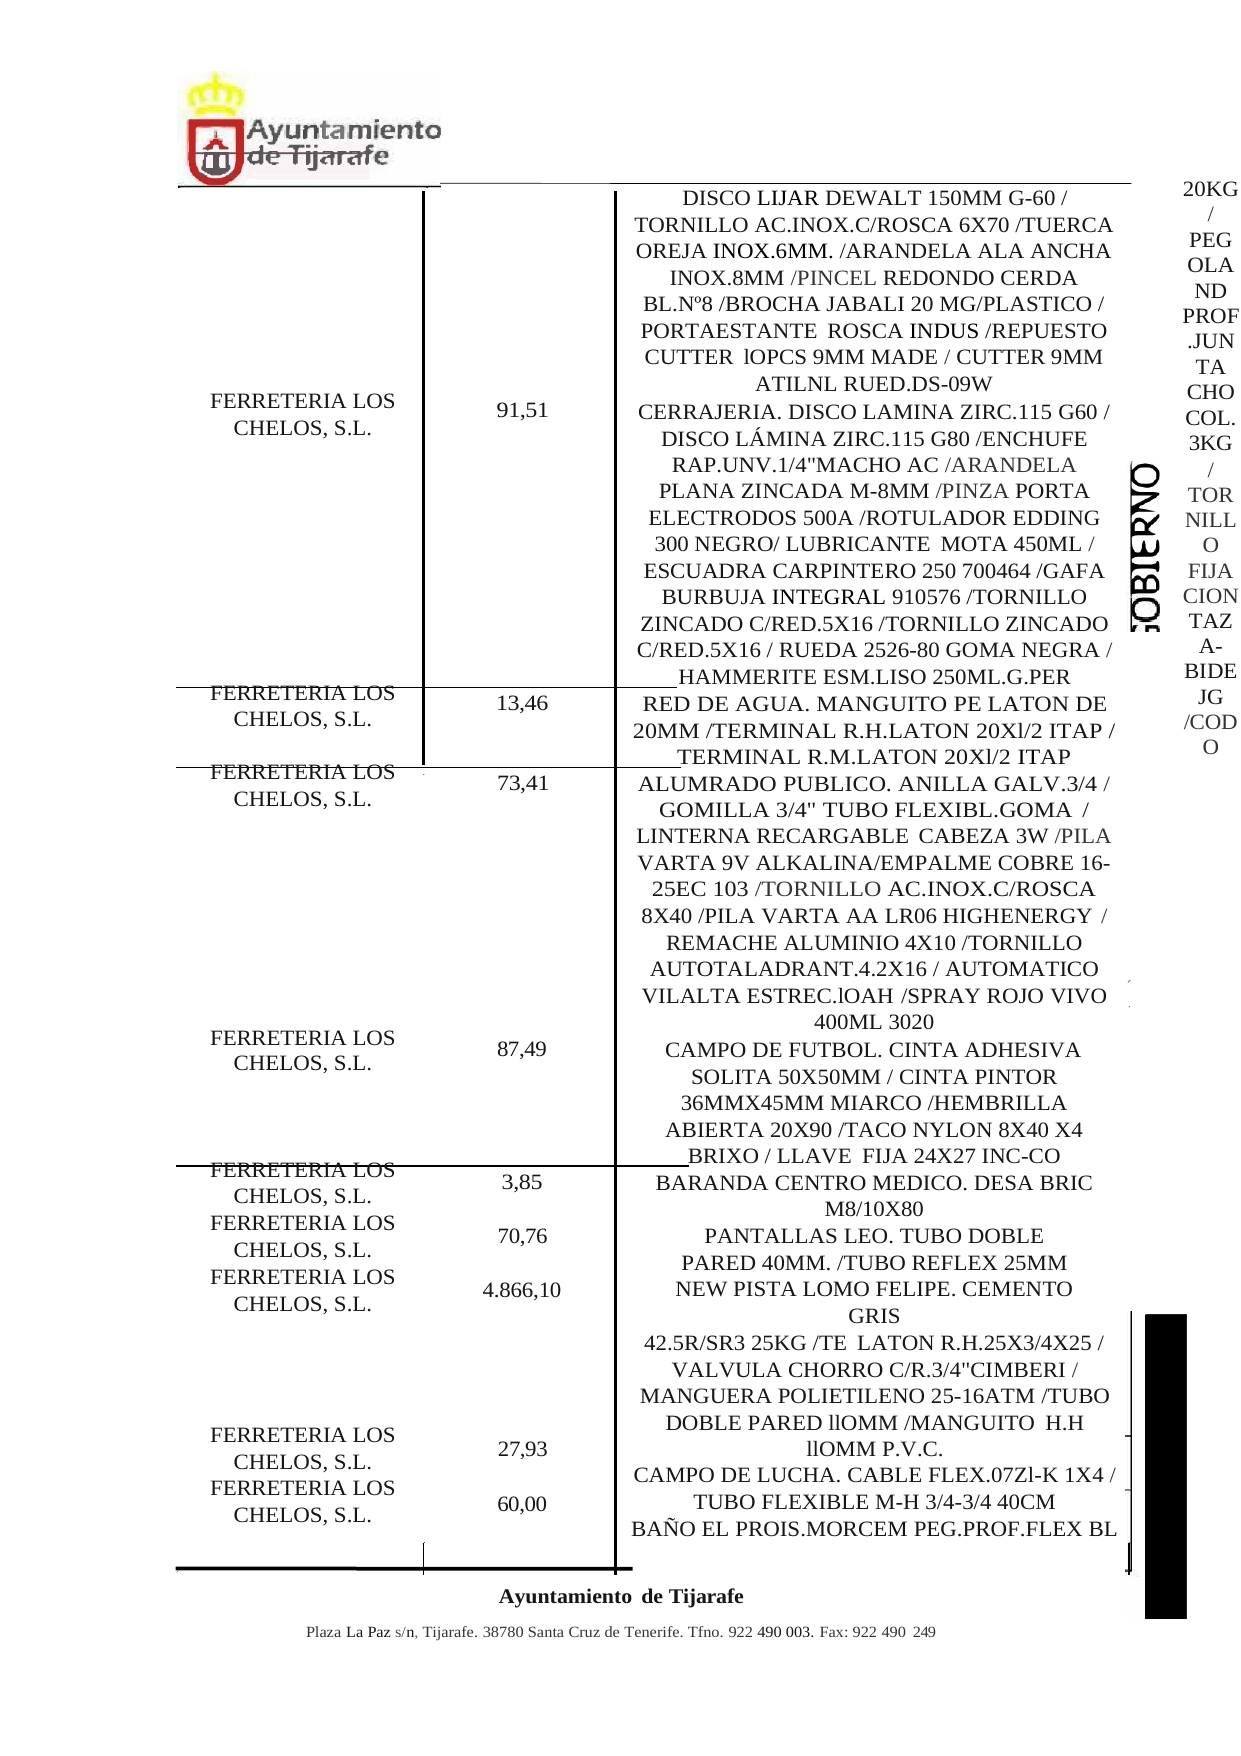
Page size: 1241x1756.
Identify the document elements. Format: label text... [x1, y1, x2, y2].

text CERRAJERIA. DISCO LAMINA ZIRC.115 G60 / DISCO LÁMINA ZIRC.115 G80 /ENCHUFE RAP.UNV.1/4"MACHO AC /ARANDELA PLANA ZINCADA M-8MM /PINZA PORTA ELECTRODOS 500A /ROTULADOR EDDING 300 NEGRO/ LUBRICANTE MOTA 450ML / ESCUADRA CARPINTERO 250 700464 /GAFA BURBUJA INTEGRAL 910576 /TORNILLO ZINCADO C/RED.5X16 /TORNILLO ZINCADO C/RED.5X16 / RUEDA 2526-80 GOMA NEGRA / HAMMERITE ESM.LISO 250ML.G.PER [635, 399, 1112, 689]
text FERRETERIA LOS CHELOS, S.L. [208, 388, 397, 440]
text 73,41 [480, 770, 566, 795]
text /TORNILLO FIJACION TAZA-BIDE JG /CODO [1182, 457, 1239, 759]
text 4.866,10 [480, 1277, 563, 1302]
text 60,00 [480, 1491, 564, 1516]
text CAMPO DE LUCHA. CABLE FLEX.07Zl-K 1X4 / TUBO FLEXIBLE M-H 3/4-3/4 40CM [631, 1462, 1117, 1514]
text FERRETERIA LOS CHELOS, S.L. [208, 768, 397, 811]
text FERRETERIA LOS CHELOS, S.L. [208, 1025, 397, 1075]
text 8X40 /PILA VARTA AA LR06 HIGHENERGY / REMACHE ALUMINIO 4X10 /TORNILLO AUTOTALADRANT.4.2X16 / AUTOMATICO VILALTA ESTREC.lOAH /SPRAY ROJO VIVO 400ML 3020 [631, 903, 1117, 1034]
text 91,51 [480, 397, 565, 422]
text DISCO LIJAR DEWALT 150MM G-60 / TORNILLO AC.INOX.C/ROSCA 6X70 /TUERCA OREJA INOX.6MM. /ARANDELA ALA ANCHA INOX.8MM /PINCEL REDONDO CERDA BL.Nº8 /BROCHA JABALI 20 MG/PLASTICO / PORTAESTANTE ROSCA INDUS /REPUESTO CUTTER lOPCS 9MM MADE / CUTTER 9MM ATILNL RUED.DS-09W [630, 185, 1117, 396]
text 20KG / PEGOLAND PROF.JUNTA CHOCOL.3KG [1181, 176, 1240, 455]
text RED DE AGUA. MANGUITO PE LATON DE 20MM /TERMINAL R.H.LATON 20Xl/2 ITAP / TERMINAL R.M.LATON 20Xl/2 ITAP ALUMRADO PUBLICO. ANILLA GALV.3/4 / GOMILLA 3/4" TUBO FLEXIBL.GOMA / LINTERNA RECARGABLE CABEZA 3W /PILA VARTA 9V ALKALINA/EMPALME COBRE 16- 25EC 103 /TORNILLO AC.INOX.C/ROSCA [632, 691, 1116, 902]
text FERRETERIA LOS CHELOS, S.L. [208, 759, 397, 767]
text 27,93 [480, 1436, 565, 1461]
text [208, 680, 397, 687]
text 87,49 [480, 1036, 563, 1061]
text 3,85 [480, 1169, 563, 1194]
text FERRETERIA LOS CHELOS, S.L. [208, 688, 397, 731]
text 42.5R/SR3 25KG /TE LATON R.H.25X3/4X25 / VALVULA CHORRO C/R.3/4"CIMBERI / MANGUERA POLIETILENO 25-16ATM /TUBO DOBLE PARED llOMM /MANGUITO H.H llOMM P.V.C. [635, 1330, 1113, 1461]
text 70,76 [480, 1223, 564, 1248]
text FERRETERIA LOS CHELOS, S.L. FERRETERIA LOS CHELOS, S.L. [208, 1422, 397, 1527]
text PANTALLAS LEO. TUBO DOBLE PARED 40MM. /TUBO REFLEX 25MM NEW PISTA LOMO FELIPE. CEMENTO GRIS [664, 1223, 1084, 1328]
text FERRETERIA LOS CHELOS, S.L. FERRETERIA LOS CHELOS, S.L. FERRETERIA LOS CHELOS, S.L. [208, 1167, 397, 1316]
text 13,46 [480, 690, 564, 716]
text CAMPO DE FUTBOL. CINTA ADHESIVA SOLITA 50X50MM / CINTA PINTOR 36MMX45MM MIARCO /HEMBRILLA ABIERTA 20X90 /TACO NYLON 8X40 X4 BRIXO / LLAVE FIJA 24X27 INC-CO BARANDA CENTRO MEDICO. DESA BRIC M8/10X80 [653, 1037, 1093, 1221]
text BAÑO EL PROIS.MORCEM PEG.PROF.FLEX BL [629, 1516, 1118, 1541]
